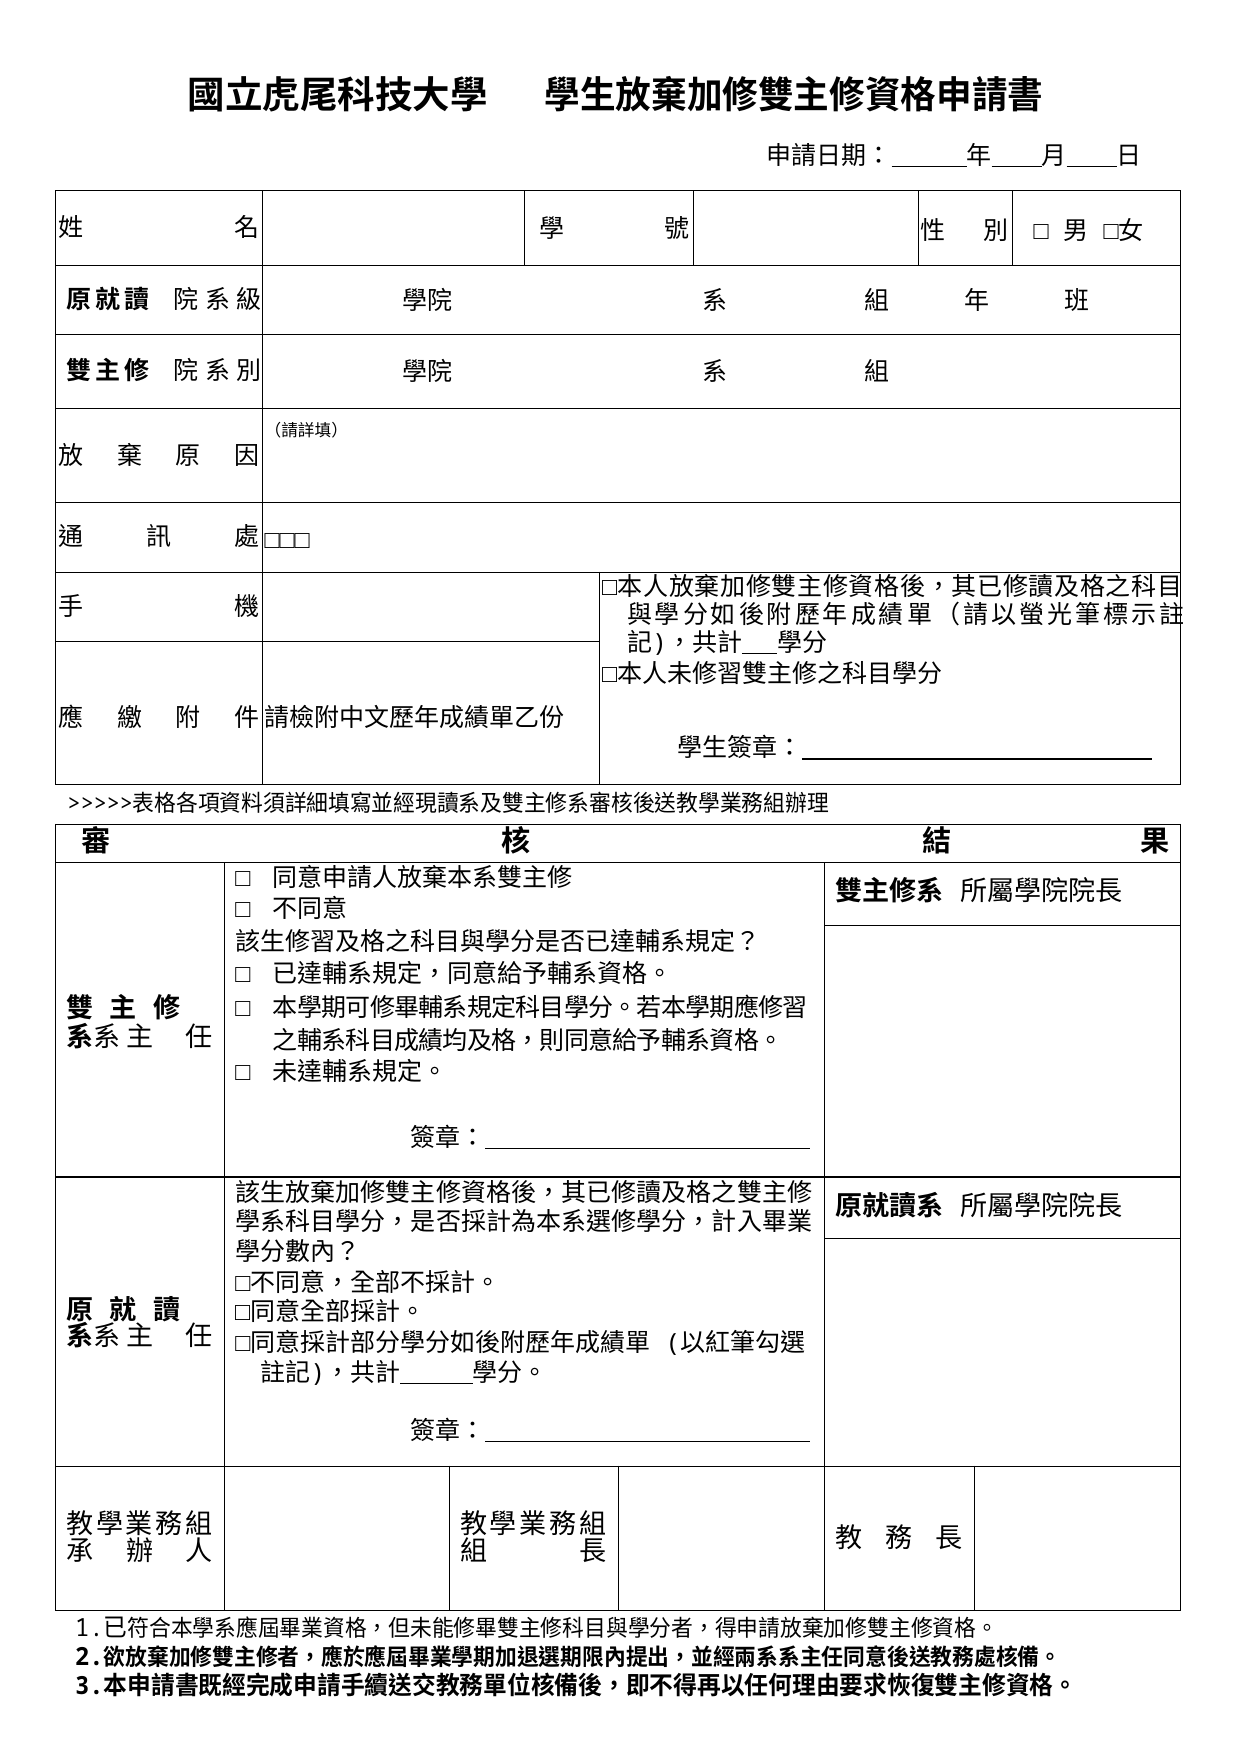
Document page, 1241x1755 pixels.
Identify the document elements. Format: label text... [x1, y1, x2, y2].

table_cell [225, 1467, 449, 1610]
table_header 學 號 [525, 191, 693, 264]
table_cell [825, 1239, 1180, 1466]
table_cell [263, 573, 599, 641]
table_cell 應 繳 附 件 [56, 642, 262, 784]
table_header 性 別 [919, 191, 1012, 264]
text 申請日期： 年 月 日 [767, 137, 1195, 172]
text 國立虎尾科技大學 學生放棄加修雙主修資格申請書 [188, 73, 1195, 118]
table_cell 雙 主 修 系系 主 任 [56, 863, 224, 1176]
table_cell 教 務 長 [825, 1467, 974, 1610]
table_cell 原 就 讀 系系 主 任 [56, 1178, 224, 1466]
table_cell [619, 1467, 824, 1610]
table_cell 教學業務組承 辦 人 [56, 1467, 224, 1610]
text 2.欲放棄加修雙主修者，應於應屆畢業學期加退選期限內提出，並經兩系系主任同意後送教務處核備。 [75, 1642, 1195, 1671]
table_header □ 男 □女 [1013, 191, 1180, 264]
text 1.已符合本學系應屆畢業資格，但未能修畢雙主修科目與學分者，得申請放棄加修雙主修資格。 [75, 1612, 1195, 1642]
table_cell 同意申請人放棄本系雙主修 不同意 該生修習及格之科目與學分是否已達輔系規定？ 已達輔系規定，同意給予輔系資格。 本學期可修畢輔系規定科目學分。若本學期應修習之輔系科目成績均及格，則同意給予輔系資格。 未達輔系規定。 簽章： [225, 863, 824, 1176]
table_cell 手 機 [56, 573, 262, 641]
text 3.本申請書既經完成申請手續送交教務單位核備後，即不得再以任何理由要求恢復雙主修資格。 [75, 1671, 1195, 1701]
table_cell 學院 系 組 年 班 [263, 266, 1180, 333]
table_header [694, 191, 918, 264]
table_cell [825, 926, 1180, 1176]
table_cell 教學業務組組 長 [450, 1467, 618, 1610]
table_header [263, 191, 524, 264]
table_cell 雙主修 院系別 [56, 335, 262, 407]
table_cell 該生放棄加修雙主修資格後，其已修讀及格之雙主修學系科目學分，是否採計為本系選修學分，計入畢業學分數內？ □不同意，全部不採計。 □同意全部採計。 □同意採計部分學分如後附歷年成績單 (以紅筆勾選註記)，共計 學分。 簽章： [225, 1178, 824, 1466]
table_cell 原就讀系 所屬學院院長 [825, 1178, 1180, 1238]
table_cell □本人放棄加修雙主修資格後，其已修讀及格之科目與學分如後附歷年成績單（請以螢光筆標示註記)，共計 學分 □本人未修習雙主修之科目學分 學生簽章： [600, 573, 1180, 784]
table_cell （請詳填） [263, 409, 1180, 502]
table_cell 放 棄 原 因 [56, 409, 262, 502]
table_cell 請檢附中文歷年成績單乙份 [263, 642, 599, 784]
table_header 審 核 結 果 [56, 825, 1180, 862]
table_cell 雙主修系 所屬學院院長 [825, 863, 1180, 925]
table_header 姓 名 [56, 191, 262, 264]
table_cell 通 訊 處 [56, 503, 262, 572]
table_cell □□□ [263, 503, 1180, 572]
table_cell 學院 系 組 [263, 335, 1180, 407]
table_cell [975, 1467, 1180, 1610]
table_cell 原就讀 院系級 [56, 266, 262, 333]
text >>>>>表格各項資料須詳細填寫並經現讀系及雙主修系審核後送教學業務組辦理 [67, 787, 1195, 818]
